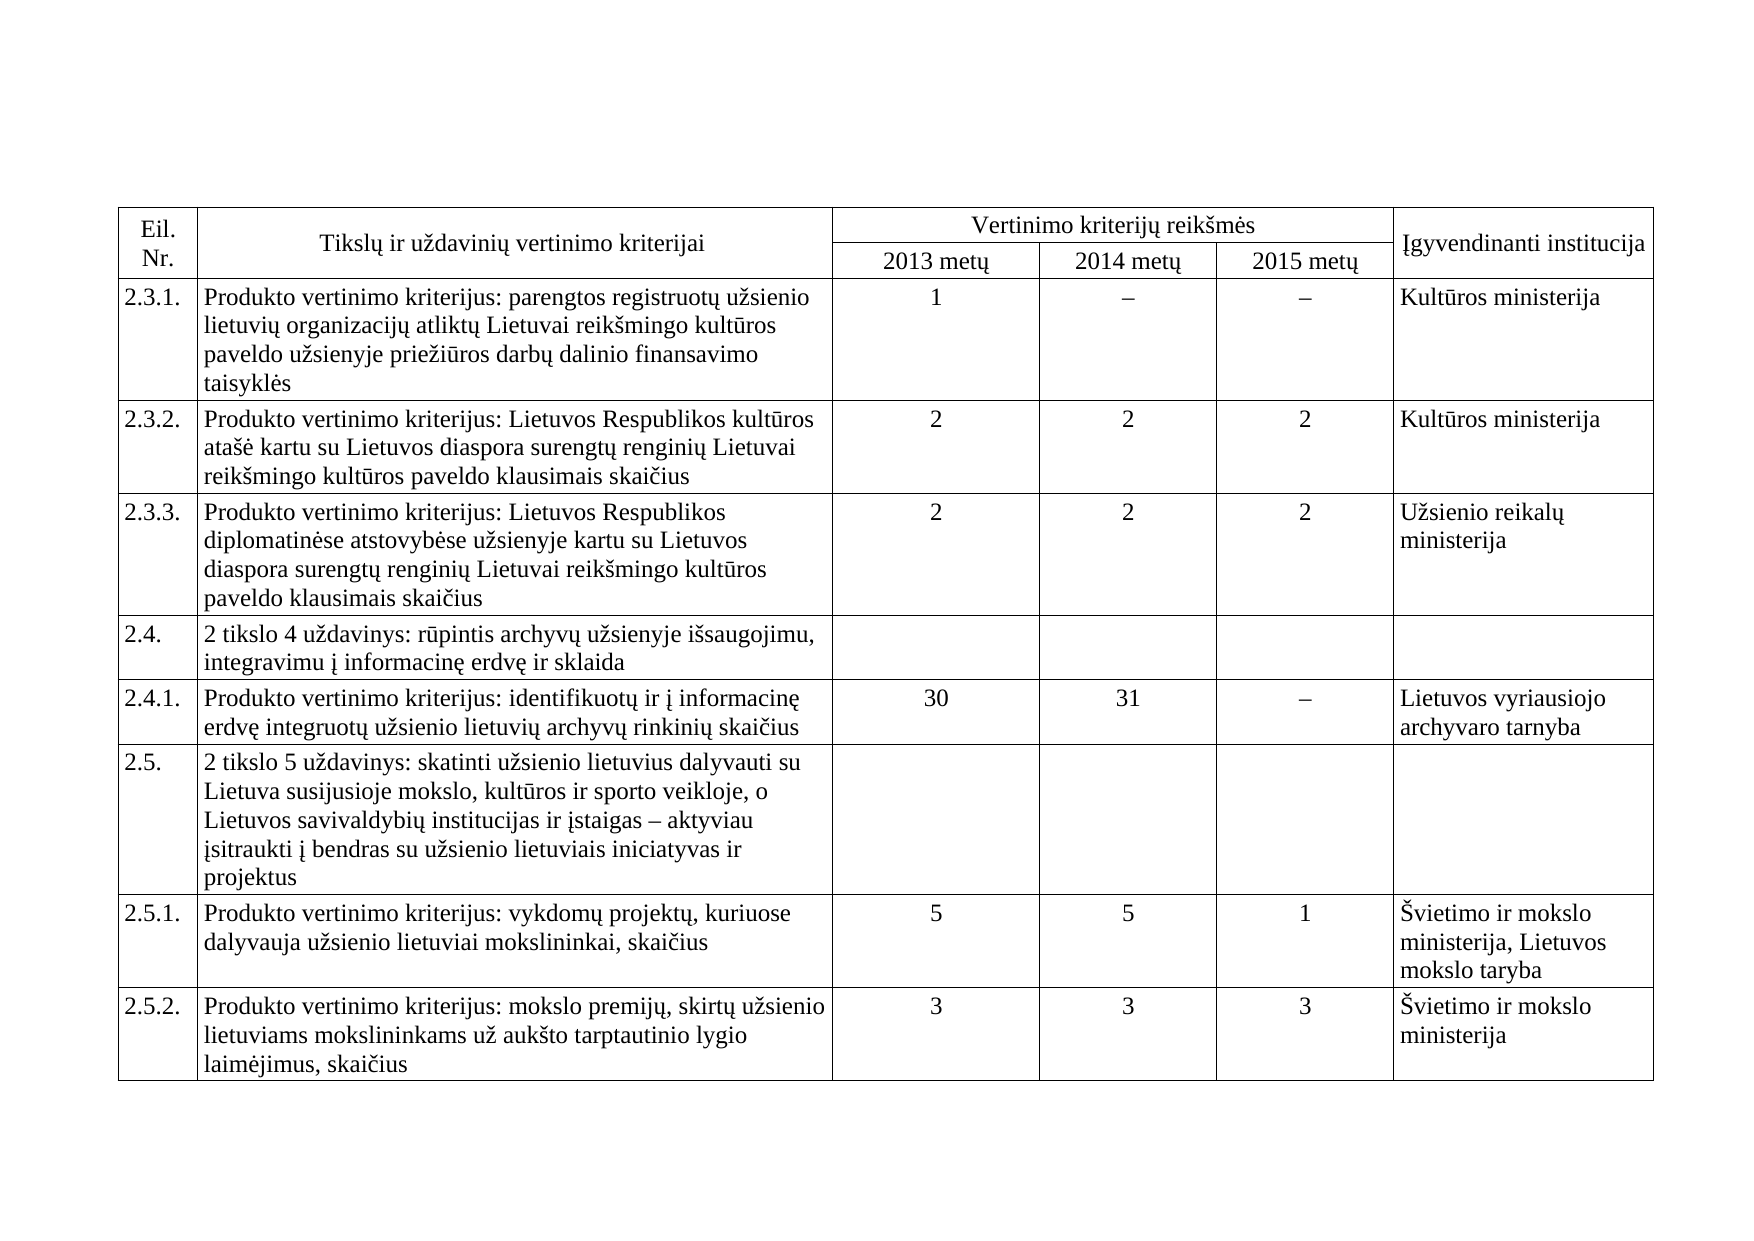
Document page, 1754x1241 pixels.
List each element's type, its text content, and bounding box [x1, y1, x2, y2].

table_cell Produkto vertinimo kriterijus: vykdomų projektų, kuriuose dalyvauja užsienio lietuviai mokslininkai, skaičius [198, 895, 832, 987]
table_cell – [1040, 279, 1216, 400]
table_cell – [1217, 279, 1393, 400]
table_cell 2.5.2. [119, 988, 197, 1080]
table_cell 2.4. [119, 616, 197, 679]
table_cell [833, 616, 1039, 679]
table_cell 2 [1040, 494, 1216, 615]
table_cell 3 [1217, 988, 1393, 1080]
table_cell Lietuvos vyriausiojo archyvaro tarnyba [1394, 680, 1653, 743]
table_cell 5 [1040, 895, 1216, 987]
table_cell [1040, 745, 1216, 894]
table_cell 3 [1040, 988, 1216, 1080]
table_cell [833, 745, 1039, 894]
table_cell [1394, 616, 1653, 679]
table_cell Produkto vertinimo kriterijus: mokslo premijų, skirtų užsienio lietuviams mokslininkams už aukšto tarptautinio lygio laimėjimus, skaičius [198, 988, 832, 1080]
table_cell [1217, 616, 1393, 679]
table_cell Kultūros ministerija [1394, 401, 1653, 493]
table_cell 1 [833, 279, 1039, 400]
table_cell 2.3.1. [119, 279, 197, 400]
table_cell 2015 metų [1217, 243, 1393, 278]
table_cell 2 tikslo 5 uždavinys: skatinti užsienio lietuvius dalyvauti su Lietuva susijusioje mokslo, kultūros ir sporto veikloje, o Lietuvos savivaldybių institucijas ir įstaigas – aktyviau įsitraukti į bendras su užsienio lietuviais iniciatyvas ir projektus [198, 745, 832, 894]
table_header Eil. Nr. [119, 208, 197, 278]
table_cell [1394, 745, 1653, 894]
table_cell 2.5. [119, 745, 197, 894]
table_cell 3 [833, 988, 1039, 1080]
table_header Įgyvendinanti institucija [1394, 208, 1653, 278]
table_cell 2 [1040, 401, 1216, 493]
table_cell Produkto vertinimo kriterijus: Lietuvos Respublikos diplomatinėse atstovybėse užsienyje kartu su Lietuvos diaspora surengtų renginių Lietuvai reikšmingo kultūros paveldo klausimais skaičius [198, 494, 832, 615]
table_cell 30 [833, 680, 1039, 743]
table_header Tikslų ir uždavinių vertinimo kriterijai [198, 208, 832, 278]
table_cell Produkto vertinimo kriterijus: parengtos registruotų užsienio lietuvių organizacijų atliktų Lietuvai reikšmingo kultūros paveldo užsienyje priežiūros darbų dalinio finansavimo taisyklės [198, 279, 832, 400]
table_cell 2013 metų [833, 243, 1039, 278]
table_cell Kultūros ministerija [1394, 279, 1653, 400]
table_cell 2014 metų [1040, 243, 1216, 278]
table_cell 2 [833, 401, 1039, 493]
table_cell [1040, 616, 1216, 679]
table_cell 1 [1217, 895, 1393, 987]
table_cell Produkto vertinimo kriterijus: Lietuvos Respublikos kultūros atašė kartu su Lietuvos diaspora surengtų renginių Lietuvai reikšmingo kultūros paveldo klausimais skaičius [198, 401, 832, 493]
table_cell Produkto vertinimo kriterijus: identifikuotų ir į informacinę erdvę integruotų užsienio lietuvių archyvų rinkinių skaičius [198, 680, 832, 743]
table_cell 5 [833, 895, 1039, 987]
table_header Vertinimo kriterijų reikšmės [833, 208, 1393, 242]
table_cell [1217, 745, 1393, 894]
table_cell 2.3.3. [119, 494, 197, 615]
table_cell 31 [1040, 680, 1216, 743]
table_cell Švietimo ir mokslo ministerija [1394, 988, 1653, 1080]
table_cell 2 tikslo 4 uždavinys: rūpintis archyvų užsienyje išsaugojimu, integravimu į informacinę erdvę ir sklaida [198, 616, 832, 679]
table_cell – [1217, 680, 1393, 743]
table_cell 2.4.1. [119, 680, 197, 743]
table_cell Švietimo ir mokslo ministerija, Lietuvos mokslo taryba [1394, 895, 1653, 987]
table_cell 2.3.2. [119, 401, 197, 493]
table_cell Užsienio reikalų ministerija [1394, 494, 1653, 615]
table_cell 2.5.1. [119, 895, 197, 987]
table_cell 2 [833, 494, 1039, 615]
table_cell 2 [1217, 494, 1393, 615]
table_cell 2 [1217, 401, 1393, 493]
